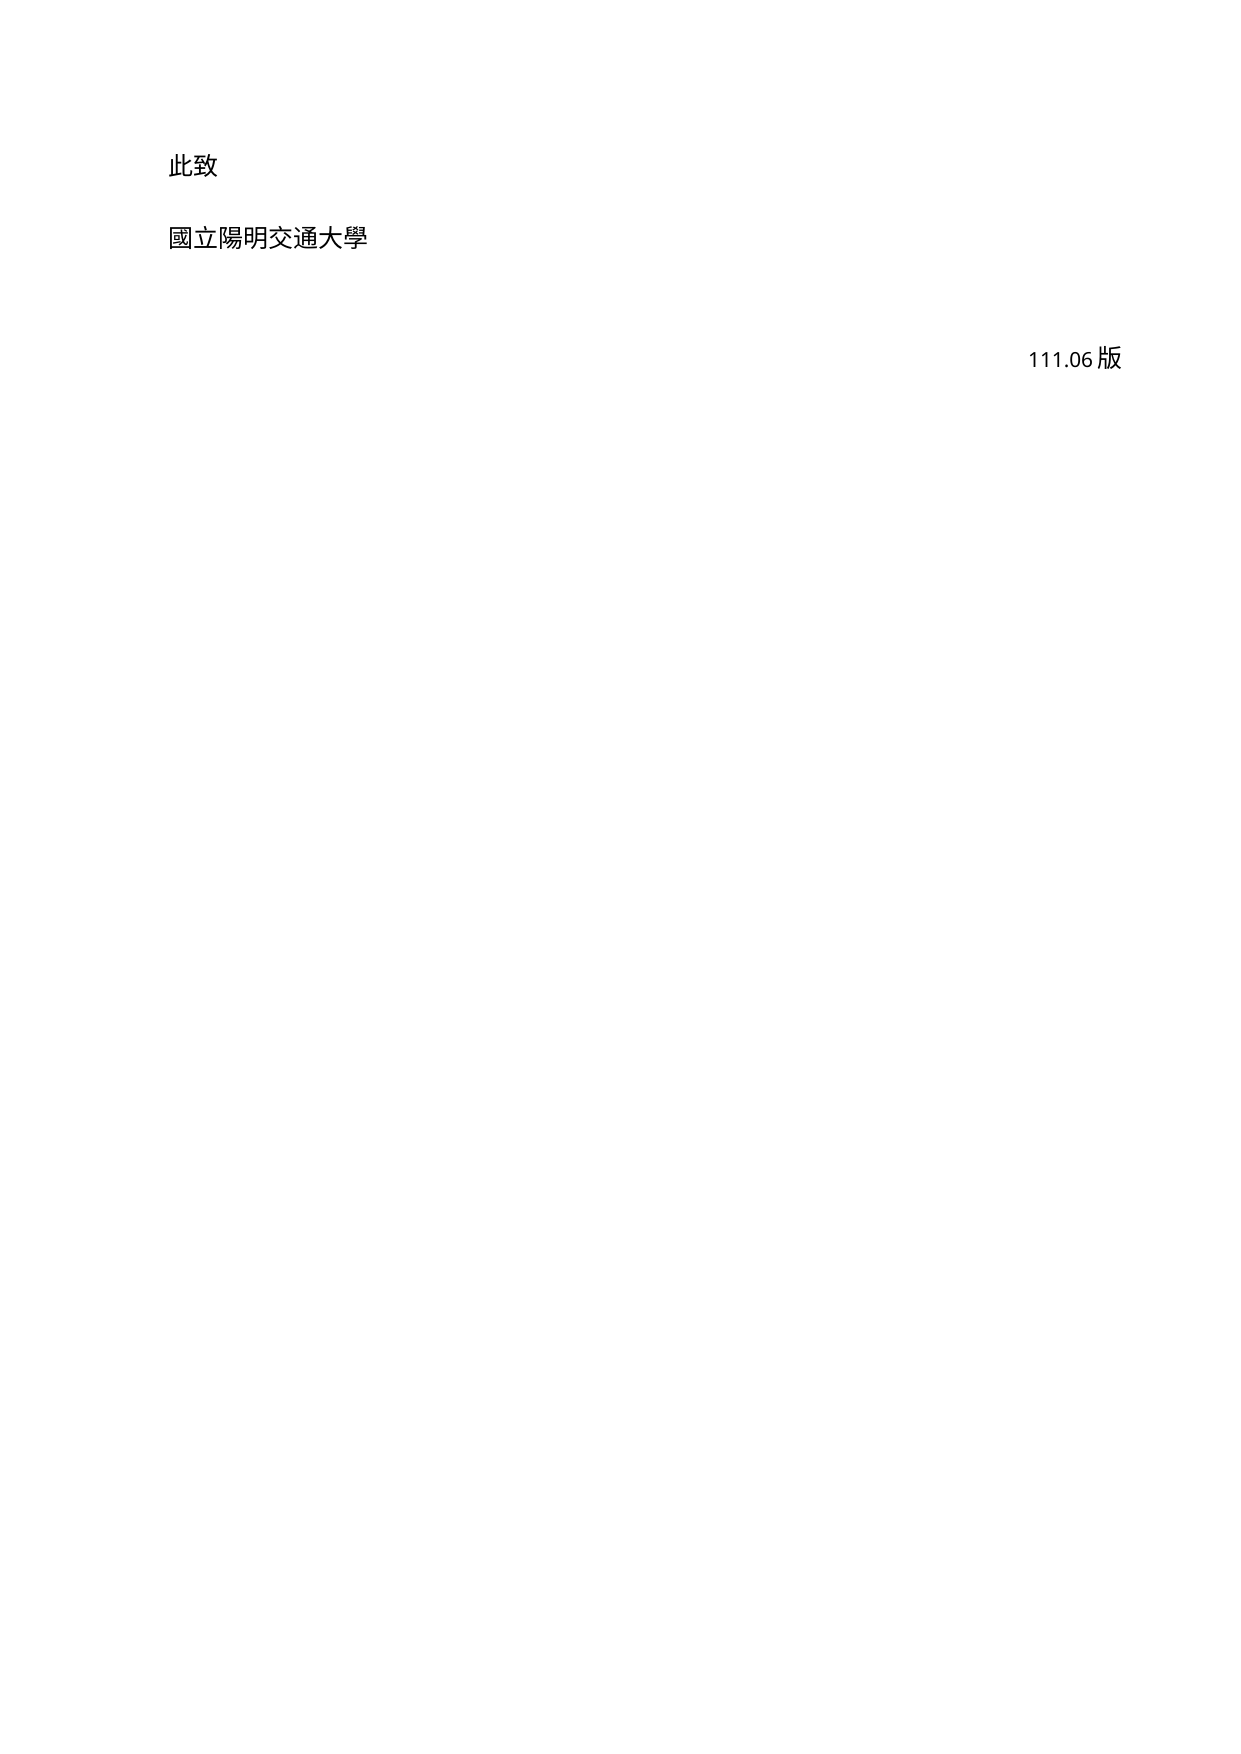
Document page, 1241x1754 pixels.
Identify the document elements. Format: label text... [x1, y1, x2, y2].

text 111.06版 [168, 339, 1122, 375]
text 國立陽明交通大學 [168, 219, 1122, 255]
text 此致 [168, 146, 1122, 182]
